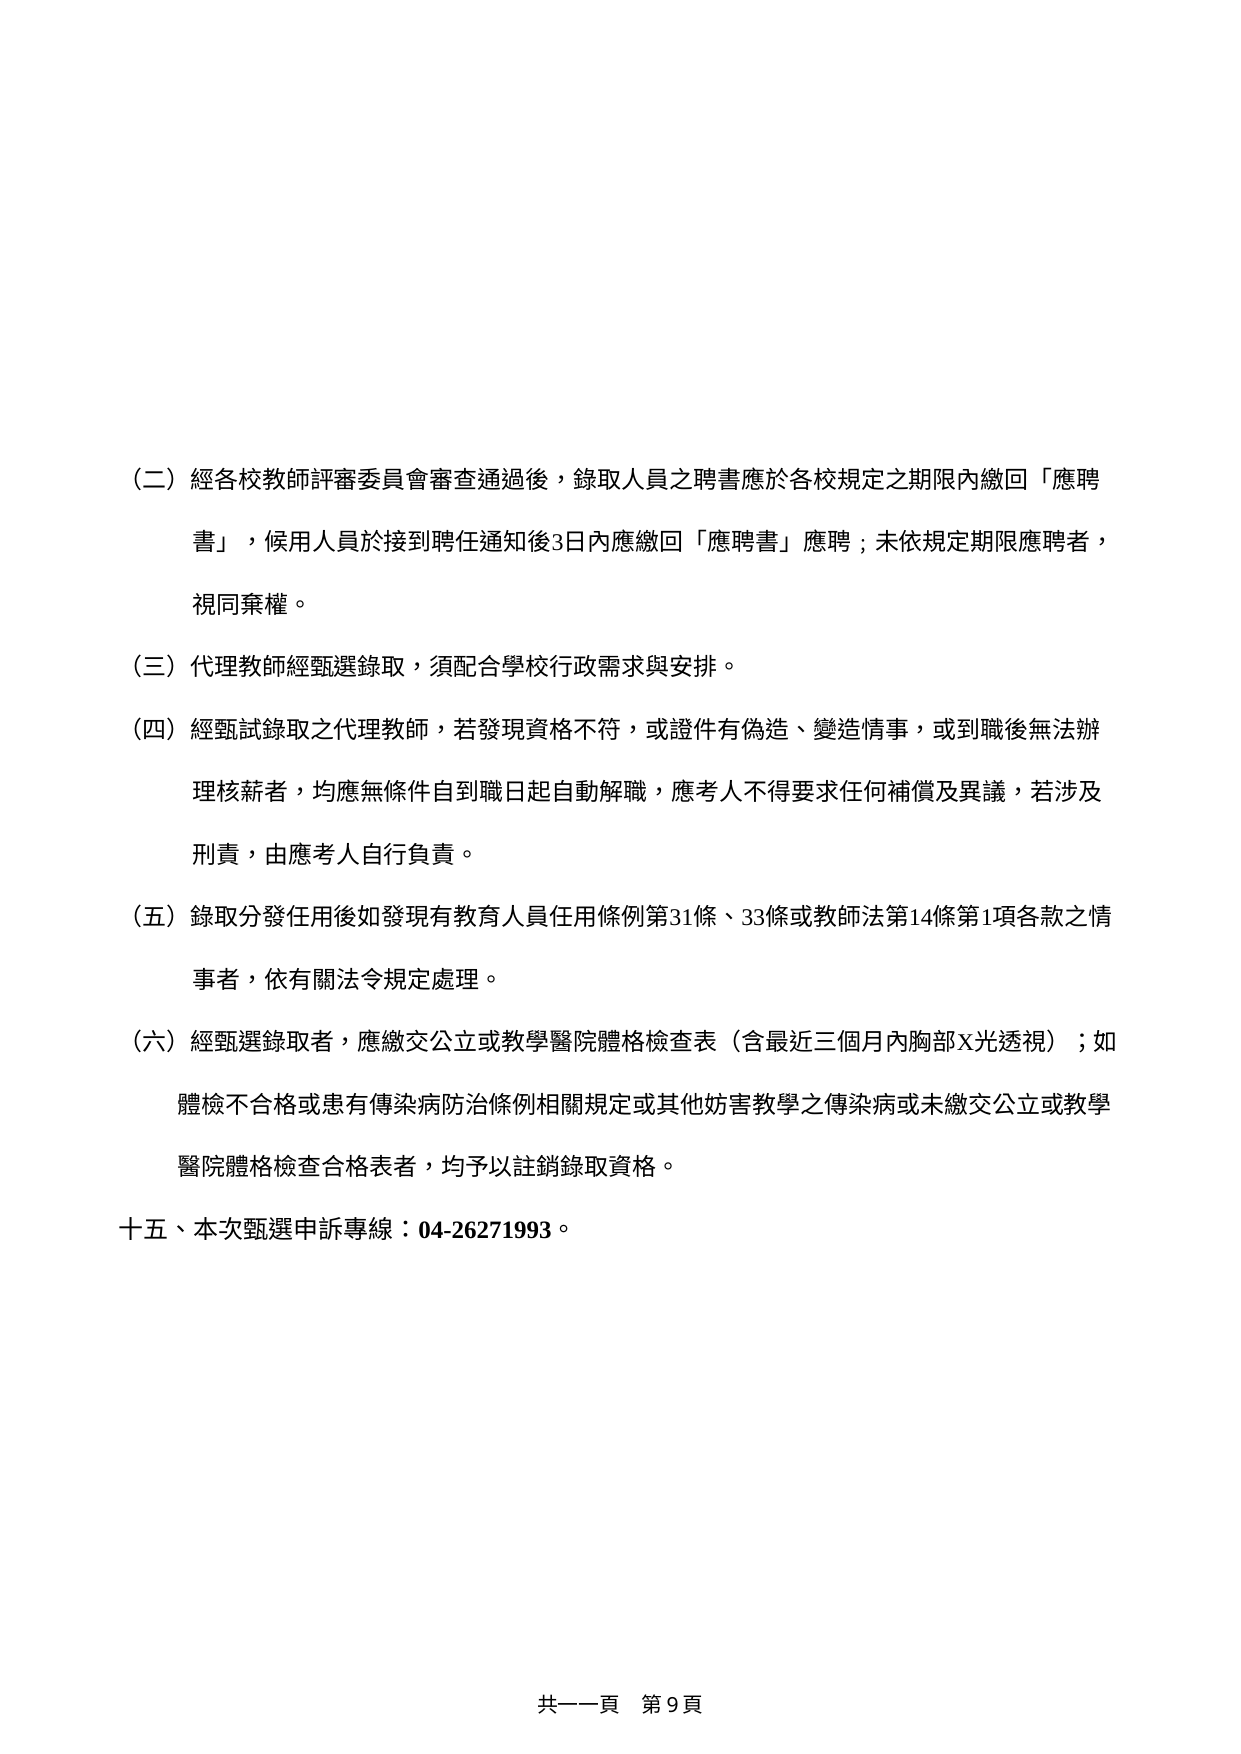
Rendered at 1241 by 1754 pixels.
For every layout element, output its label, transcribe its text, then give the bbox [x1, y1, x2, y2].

text （二）經各校教師評審委員會審查通過後，錄取人員之聘書應於各校規定之期限內繳回「應聘書」，候用人員於接到聘任通知後3日內應繳回「應聘書」應聘﹔未依規定期限應聘者，視同棄權。 [118, 436, 1122, 624]
text （四）經甄試錄取之代理教師，若發現資格不符，或證件有偽造、變造情事，或到職後無法辦理核薪者，均應無條件自到職日起自動解職，應考人不得要求任何補償及異議，若涉及刑責，由應考人自行負責。 [118, 686, 1122, 874]
text （三）代理教師經甄選錄取，須配合學校行政需求與安排。 [118, 624, 1122, 686]
text （六）經甄選錄取者，應繳交公立或教學醫院體格檢查表（含最近三個月內胸部X光透視）；如體檢不合格或患有傳染病防治條例相關規定或其他妨害教學之傳染病或未繳交公立或教學醫院體格檢查合格表者，均予以註銷錄取資格。 [118, 999, 1122, 1186]
text （五）錄取分發任用後如發現有教育人員任用條例第31條、33條或教師法第14條第1項各款之情事者，依有關法令規定處理。 [118, 874, 1122, 999]
text 十五、本次甄選申訴專線：04-26271993。 [118, 1186, 1122, 1249]
